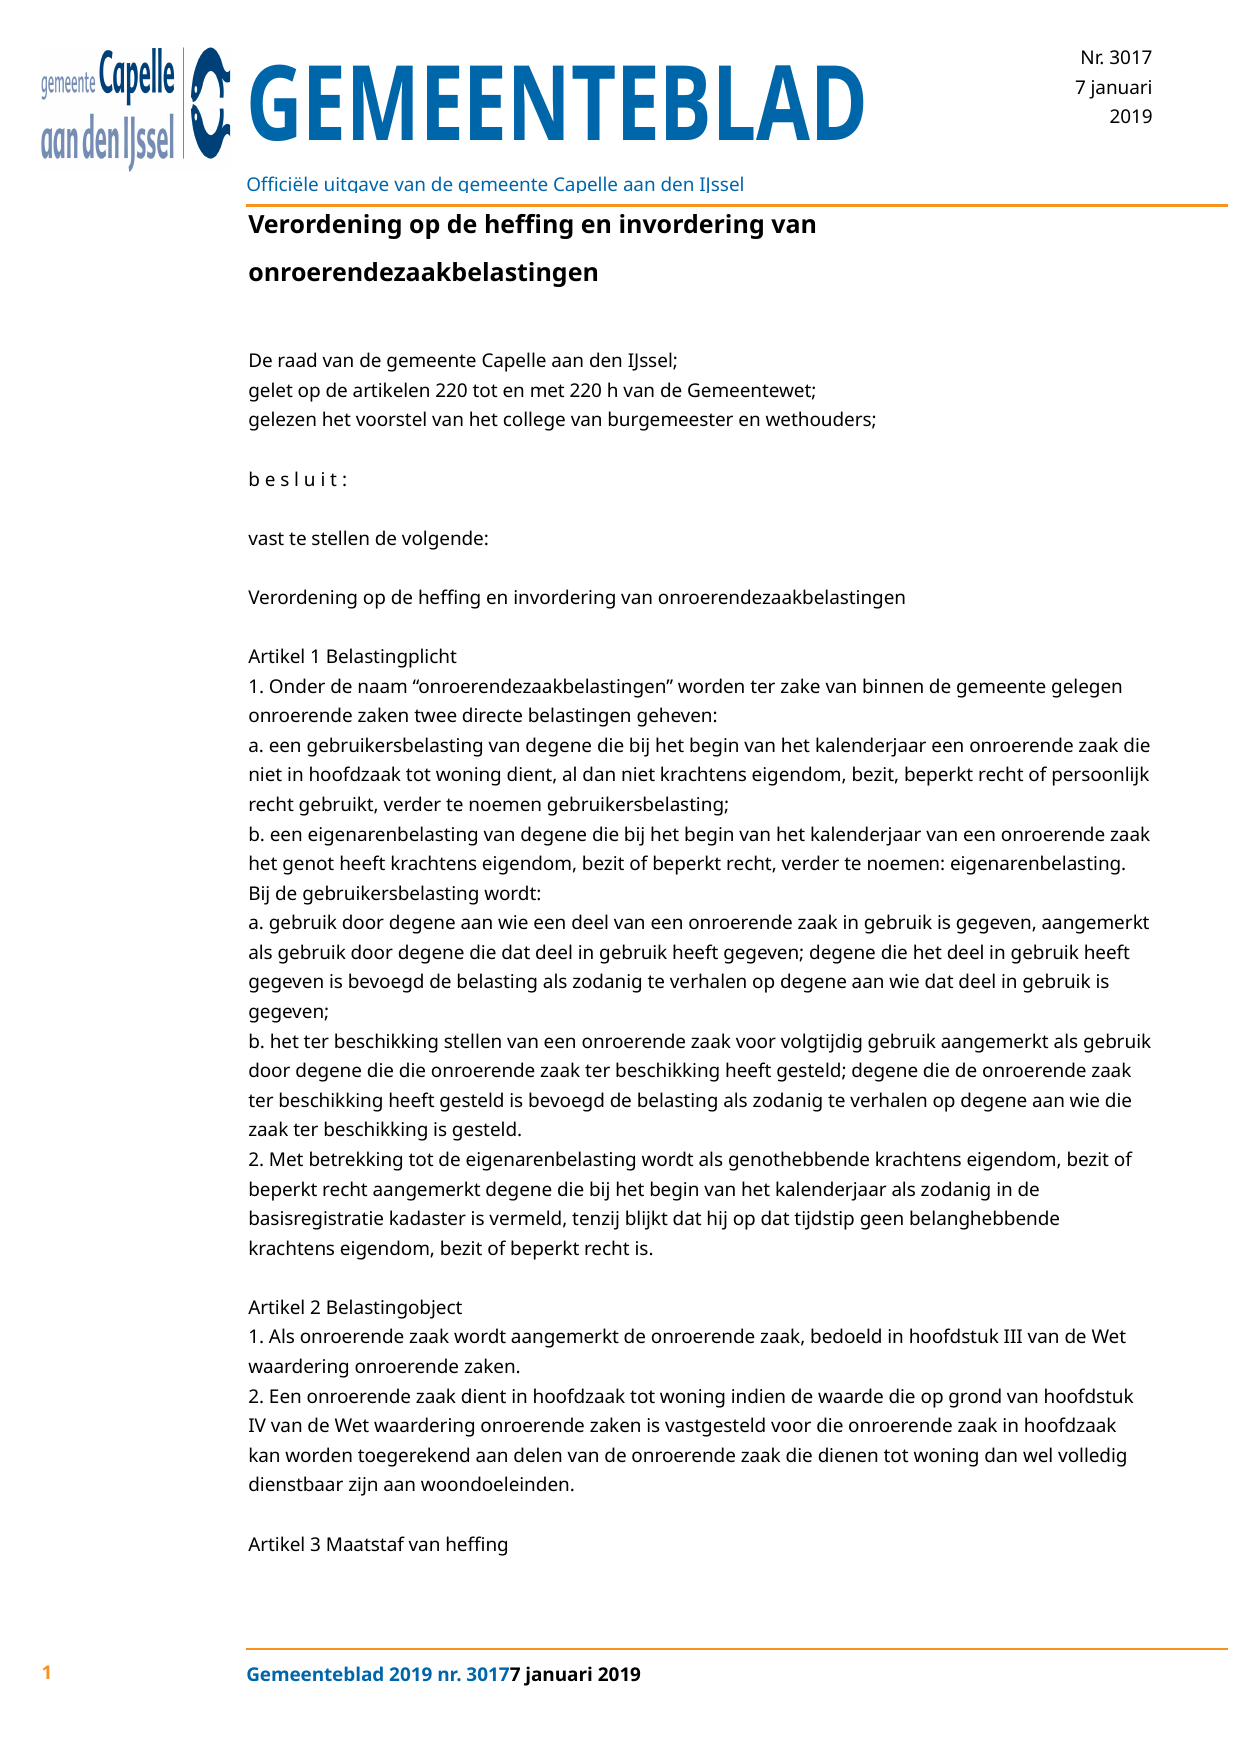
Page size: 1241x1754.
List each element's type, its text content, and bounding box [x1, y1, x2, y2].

text gelet op de artikelen 220 tot en met 220 h van de Gemeentewet; [248, 377, 1152, 403]
text b. een eigenarenbelasting van degene die bij het begin van het kalenderjaar van een onroerende zaak het genot heeft krachtens eigendom, bezit of beperkt recht, verder te noemen: eigenarenbelasting. [248, 821, 1152, 876]
picture [41, 47, 231, 172]
text Artikel 3 Maatstaf van heffing [248, 1531, 1152, 1557]
text vast te stellen de volgende: [248, 525, 1152, 551]
text Verordening op de heffing en invordering van onroerendezaakbelastingen [248, 584, 1152, 610]
text Bij de gebruikersbelasting wordt: [248, 880, 1152, 906]
text Artikel 2 Belastingobject [248, 1294, 1152, 1320]
text 1. Als onroerende zaak wordt aangemerkt de onroerende zaak, bedoeld in hoofdstuk III van de Wet waardering onroerende zaken. [248, 1324, 1152, 1379]
text gelezen het voorstel van het college van burgemeester en wethouders; [248, 407, 1152, 432]
text 2. Met betrekking tot de eigenarenbelasting wordt als genothebbende krachtens eigendom, bezit of beperkt recht aangemerkt degene die bij het begin van het kalenderjaar als zodanig in de basisregistratie kadaster is vermeld, tenzij blijkt dat hij op dat tijdstip geen belanghebbende krachtens eigendom, bezit of beperkt recht is. [248, 1146, 1152, 1261]
text Artikel 1 Belastingplicht [248, 643, 1152, 669]
text Verordening op de heffing en invordering van onroerendezaakbelastingen [248, 207, 1152, 288]
text a. gebruik door degene aan wie een deel van een onroerende zaak in gebruik is gegeven, aangemerkt als gebruik door degene die dat deel in gebruik heeft gegeven; degene die het deel in gebruik heeft gegeven is bevoegd de belasting als zodanig te verhalen op degene aan wie dat deel in gebruik is gegeven; [248, 909, 1152, 1024]
text a. een gebruikersbelasting van degene die bij het begin van het kalenderjaar een onroerende zaak die niet in hoofdzaak tot woning dient, al dan niet krachtens eigendom, bezit, beperkt recht of persoonlijk recht gebruikt, verder te noemen gebruikersbelasting; [248, 732, 1152, 817]
text De raad van de gemeente Capelle aan den IJssel; [248, 347, 1152, 373]
text 1. Onder de naam “onroerendezaakbelastingen” worden ter zake van binnen de gemeente gelegen onroerende zaken twee directe belastingen geheven: [248, 673, 1152, 728]
text b e s l u i t : [248, 466, 1152, 492]
text b. het ter beschikking stellen van een onroerende zaak voor volgtijdig gebruik aangemerkt als gebruik door degene die die onroerende zaak ter beschikking heeft gesteld; degene die de onroerende zaak ter beschikking heeft gesteld is bevoegd de belasting als zodanig te verhalen op degene aan wie die zaak ter beschikking is gesteld. [248, 1028, 1152, 1142]
text 2. Een onroerende zaak dient in hoofdzaak tot woning indien de waarde die op grond van hoofdstuk IV van de Wet waardering onroerende zaken is vastgesteld voor die onroerende zaak in hoofdzaak kan worden toegerekend aan delen van de onroerende zaak die dienen tot woning dan wel volledig dienstbaar zijn aan woondoeleinden. [248, 1383, 1152, 1497]
